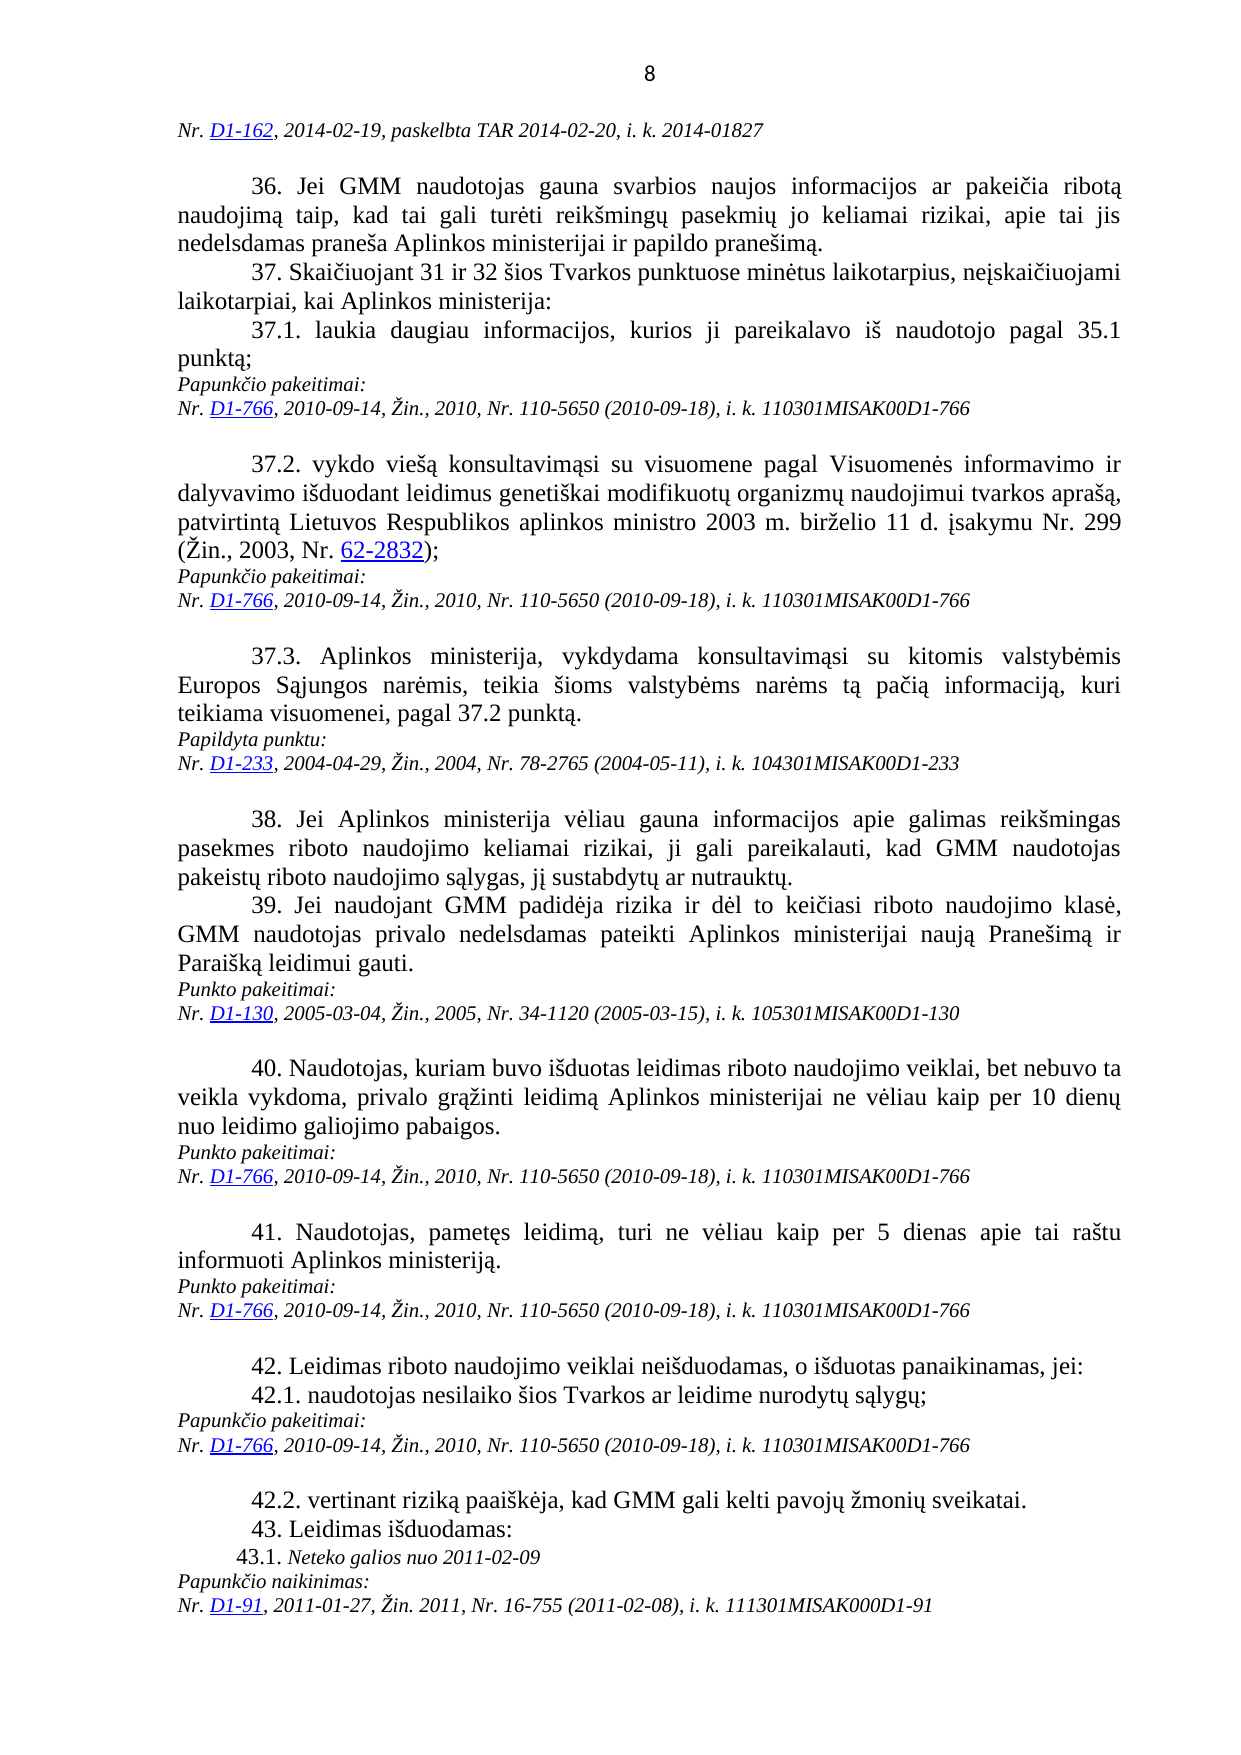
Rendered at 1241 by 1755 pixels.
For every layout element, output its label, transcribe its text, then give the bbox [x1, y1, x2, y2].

text Nr. D1-766, 2010-09-14, Žin., 2010, Nr. 110-5650 (2010-09-18), i. k. 110301MISAK00D1-766 [177, 588, 1122, 612]
text 37.1. laukia daugiau informacijos, kurios ji pareikalavo iš naudotojo pagal 35.1 punktą; [177, 315, 1122, 372]
text Papunkčio pakeitimai: [177, 1408, 1122, 1432]
text 43. Leidimas išduodamas: [177, 1514, 1122, 1543]
text 42. Leidimas riboto naudojimo veiklai neišduodamas, o išduotas panaikinamas, jei: [177, 1351, 1122, 1380]
text Papunkčio pakeitimai: [177, 564, 1122, 588]
text 37. Skaičiuojant 31 ir 32 šios Tvarkos punktuose minėtus laikotarpius, neįskaičiuojami laikotarpiai, kai Aplinkos ministerija: [177, 257, 1122, 315]
text 36. Jei GMM naudotojas gauna svarbios naujos informacijos ar pakeičia ribotą naudojimą taip, kad tai gali turėti reikšmingų pasekmių jo keliamai rizikai, apie tai jis nedelsdamas praneša Aplinkos ministerijai ir papildo pranešimą. [177, 171, 1122, 257]
text Papunkčio naikinimas: [177, 1569, 1122, 1593]
text 41. Naudotojas, pametęs leidimą, turi ne vėliau kaip per 5 dienas apie tai raštu informuoti Aplinkos ministeriją. [177, 1217, 1122, 1274]
text 42.2. vertinant riziką paaiškėja, kad GMM gali kelti pavojų žmonių sveikatai. [177, 1485, 1122, 1514]
text Nr. D1-130, 2005-03-04, Žin., 2005, Nr. 34-1120 (2005-03-15), i. k. 105301MISAK00D1-130 [177, 1001, 1122, 1025]
text Nr. D1-233, 2004-04-29, Žin., 2004, Nr. 78-2765 (2004-05-11), i. k. 104301MISAK00D1-233 [177, 751, 1122, 775]
text 37.2. vykdo viešą konsultavimąsi su visuomene pagal Visuomenės informavimo ir dalyvavimo išduodant leidimus genetiškai modifikuotų organizmų naudojimui tvarkos aprašą, patvirtintą Lietuvos Respublikos aplinkos ministro 2003 m. birželio 11 d. įsakymu Nr. 299 (Žin., 2003, Nr. 62-2832); [177, 449, 1122, 564]
text 40. Naudotojas, kuriam buvo išduotas leidimas riboto naudojimo veiklai, bet nebuvo ta veikla vykdoma, privalo grąžinti leidimą Aplinkos ministerijai ne vėliau kaip per 10 dienų nuo leidimo galiojimo pabaigos. [177, 1053, 1122, 1140]
text Nr. D1-766, 2010-09-14, Žin., 2010, Nr. 110-5650 (2010-09-18), i. k. 110301MISAK00D1-766 [177, 1432, 1122, 1457]
text Papunkčio pakeitimai: [177, 372, 1122, 396]
text 38. Jei Aplinkos ministerija vėliau gauna informacijos apie galimas reikšmingas pasekmes riboto naudojimo keliamai rizikai, ji gali pareikalauti, kad GMM naudotojas pakeistų riboto naudojimo sąlygas, jį sustabdytų ar nutrauktų. [177, 804, 1122, 890]
text Papildyta punktu: [177, 727, 1122, 751]
text 43.1. Neteko galios nuo 2011-02-09 [177, 1543, 1122, 1569]
text 37.3. Aplinkos ministerija, vykdydama konsultavimąsi su kitomis valstybėmis Europos Sąjungos narėmis, teikia šioms valstybėms narėms tą pačią informaciją, kuri teikiama visuomenei, pagal 37.2 punktą. [177, 641, 1122, 727]
text Punkto pakeitimai: [177, 1140, 1122, 1164]
text Nr. D1-91, 2011-01-27, Žin. 2011, Nr. 16-755 (2011-02-08), i. k. 111301MISAK000D1-91 [177, 1593, 1122, 1617]
text 39. Jei naudojant GMM padidėja rizika ir dėl to keičiasi riboto naudojimo klasė, GMM naudotojas privalo nedelsdamas pateikti Aplinkos ministerijai naują Pranešimą ir Paraišką leidimui gauti. [177, 890, 1122, 977]
text Nr. D1-766, 2010-09-14, Žin., 2010, Nr. 110-5650 (2010-09-18), i. k. 110301MISAK00D1-766 [177, 1298, 1122, 1322]
text Nr. D1-162, 2014-02-19, paskelbta TAR 2014-02-20, i. k. 2014-01827 [177, 118, 1122, 142]
text 42.1. naudotojas nesilaiko šios Tvarkos ar leidime nurodytų sąlygų; [177, 1380, 1122, 1408]
text Punkto pakeitimai: [177, 1274, 1122, 1298]
text Nr. D1-766, 2010-09-14, Žin., 2010, Nr. 110-5650 (2010-09-18), i. k. 110301MISAK00D1-766 [177, 396, 1122, 420]
text Punkto pakeitimai: [177, 977, 1122, 1001]
text Nr. D1-766, 2010-09-14, Žin., 2010, Nr. 110-5650 (2010-09-18), i. k. 110301MISAK00D1-766 [177, 1164, 1122, 1188]
